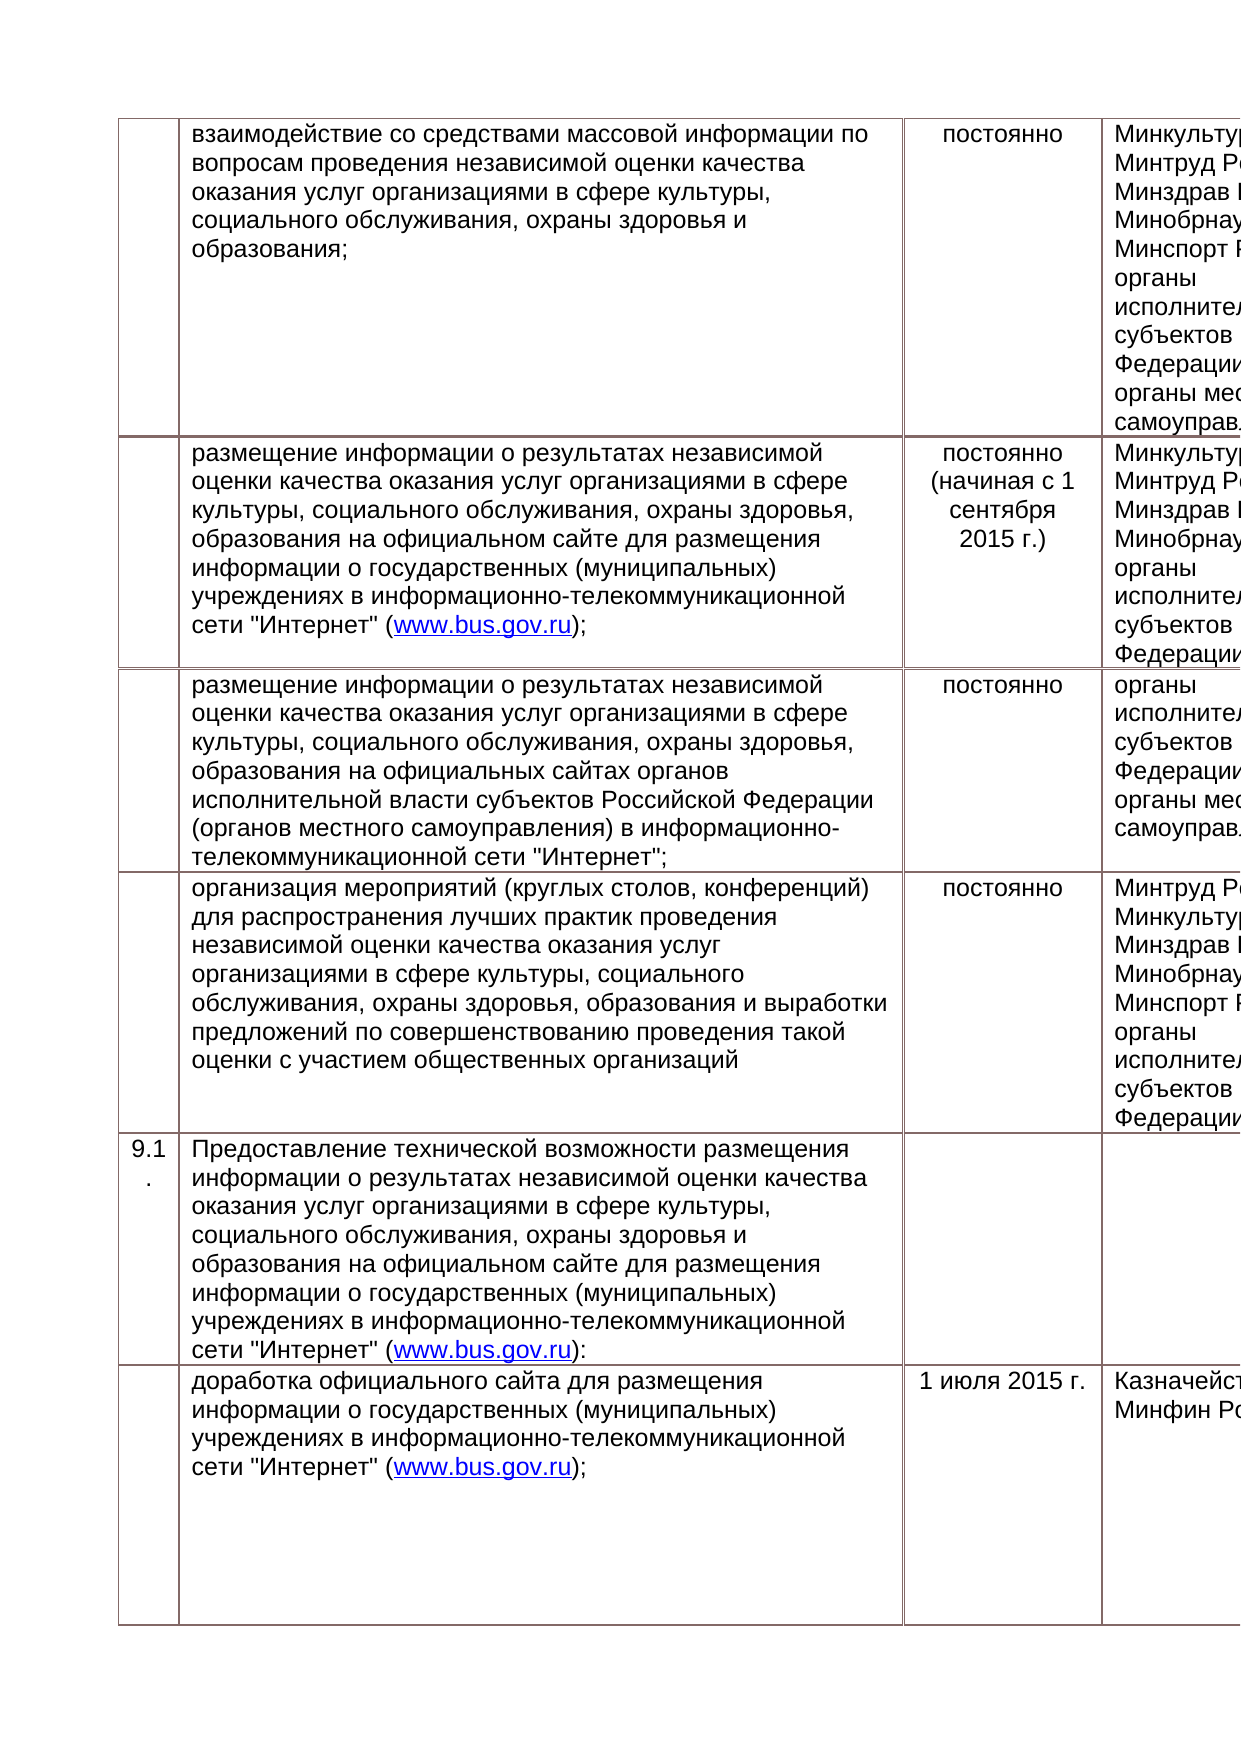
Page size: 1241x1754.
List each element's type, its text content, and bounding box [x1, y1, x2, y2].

table_cell постоянно [905, 670, 1101, 871]
table_cell постоянно [905, 873, 1101, 1132]
table_cell Минкультуры России, Минтруд России, Минздрав России, Минобрнауки России, Минспорт России, органы исполнительной власти субъектов Российской Федерации, органы местного самоуправления [1103, 119, 1240, 435]
table_cell Минкультуры России, Минтруд России, Минздрав России, Минобрнауки России, органы исполнительной власти субъектов Российской Федерации [1103, 438, 1240, 667]
table_cell доработка официального сайта для размещения информации о государственных (муниципальных) учреждениях в информационно-телекоммуникационной сети "Интернет" (www.bus.gov.ru); [180, 1366, 902, 1624]
table_cell Казначейство России, Минфин России [1103, 1366, 1240, 1624]
table_cell постоянно [905, 119, 1101, 435]
table_cell размещение информации о результатах независимой оценки качества оказания услуг организациями в сфере культуры, социального обслуживания, охраны здоровья, образования на официальном сайте для размещения информации о государственных (муниципальных) учреждениях в информационно-телекоммуникационной сети "Интернет" (www.bus.gov.ru); [180, 438, 902, 667]
table_cell постоянно (начиная с 1 сентября 2015 г.) [905, 438, 1101, 667]
table_cell [119, 438, 178, 667]
table_cell размещение информации о результатах независимой оценки качества оказания услуг организациями в сфере культуры, социального обслуживания, охраны здоровья, образования на официальных сайтах органов исполнительной власти субъектов Российской Федерации (органов местного самоуправления) в информационно-телекоммуникационной сети "Интернет"; [180, 670, 902, 871]
table_cell [119, 119, 178, 435]
table_cell [119, 1366, 178, 1624]
table_cell Минтруд России, Минкультуры России, Минздрав России, Минобрнауки России, Минспорт России, органы исполнительной власти субъектов Российской Федерации [1103, 873, 1240, 1132]
table_cell [119, 873, 178, 1132]
table_cell [905, 1134, 1101, 1364]
table_cell взаимодействие со средствами массовой информации по вопросам проведения независимой оценки качества оказания услуг организациями в сфере культуры, социального обслуживания, охраны здоровья и образования; [180, 119, 902, 435]
table_cell Предоставление технической возможности размещения информации о результатах независимой оценки качества оказания услуг организациями в сфере культуры, социального обслуживания, охраны здоровья и образования на официальном сайте для размещения информации о государственных (муниципальных) учреждениях в информационно-телекоммуникационной сети "Интернет" (www.bus.gov.ru): [180, 1134, 902, 1364]
table_cell [119, 670, 178, 871]
table_cell 9.1. [119, 1134, 178, 1364]
table_cell органы исполнительной власти субъектов Российской Федерации, органы местного самоуправления [1103, 670, 1240, 871]
table_cell [1103, 1134, 1240, 1364]
table_cell 1 июля 2015 г. [905, 1366, 1101, 1624]
table_cell организация мероприятий (круглых столов, конференций) для распространения лучших практик проведения независимой оценки качества оказания услуг организациями в сфере культуры, социального обслуживания, охраны здоровья, образования и выработки предложений по совершенствованию проведения такой оценки с участием общественных организаций [180, 873, 902, 1132]
